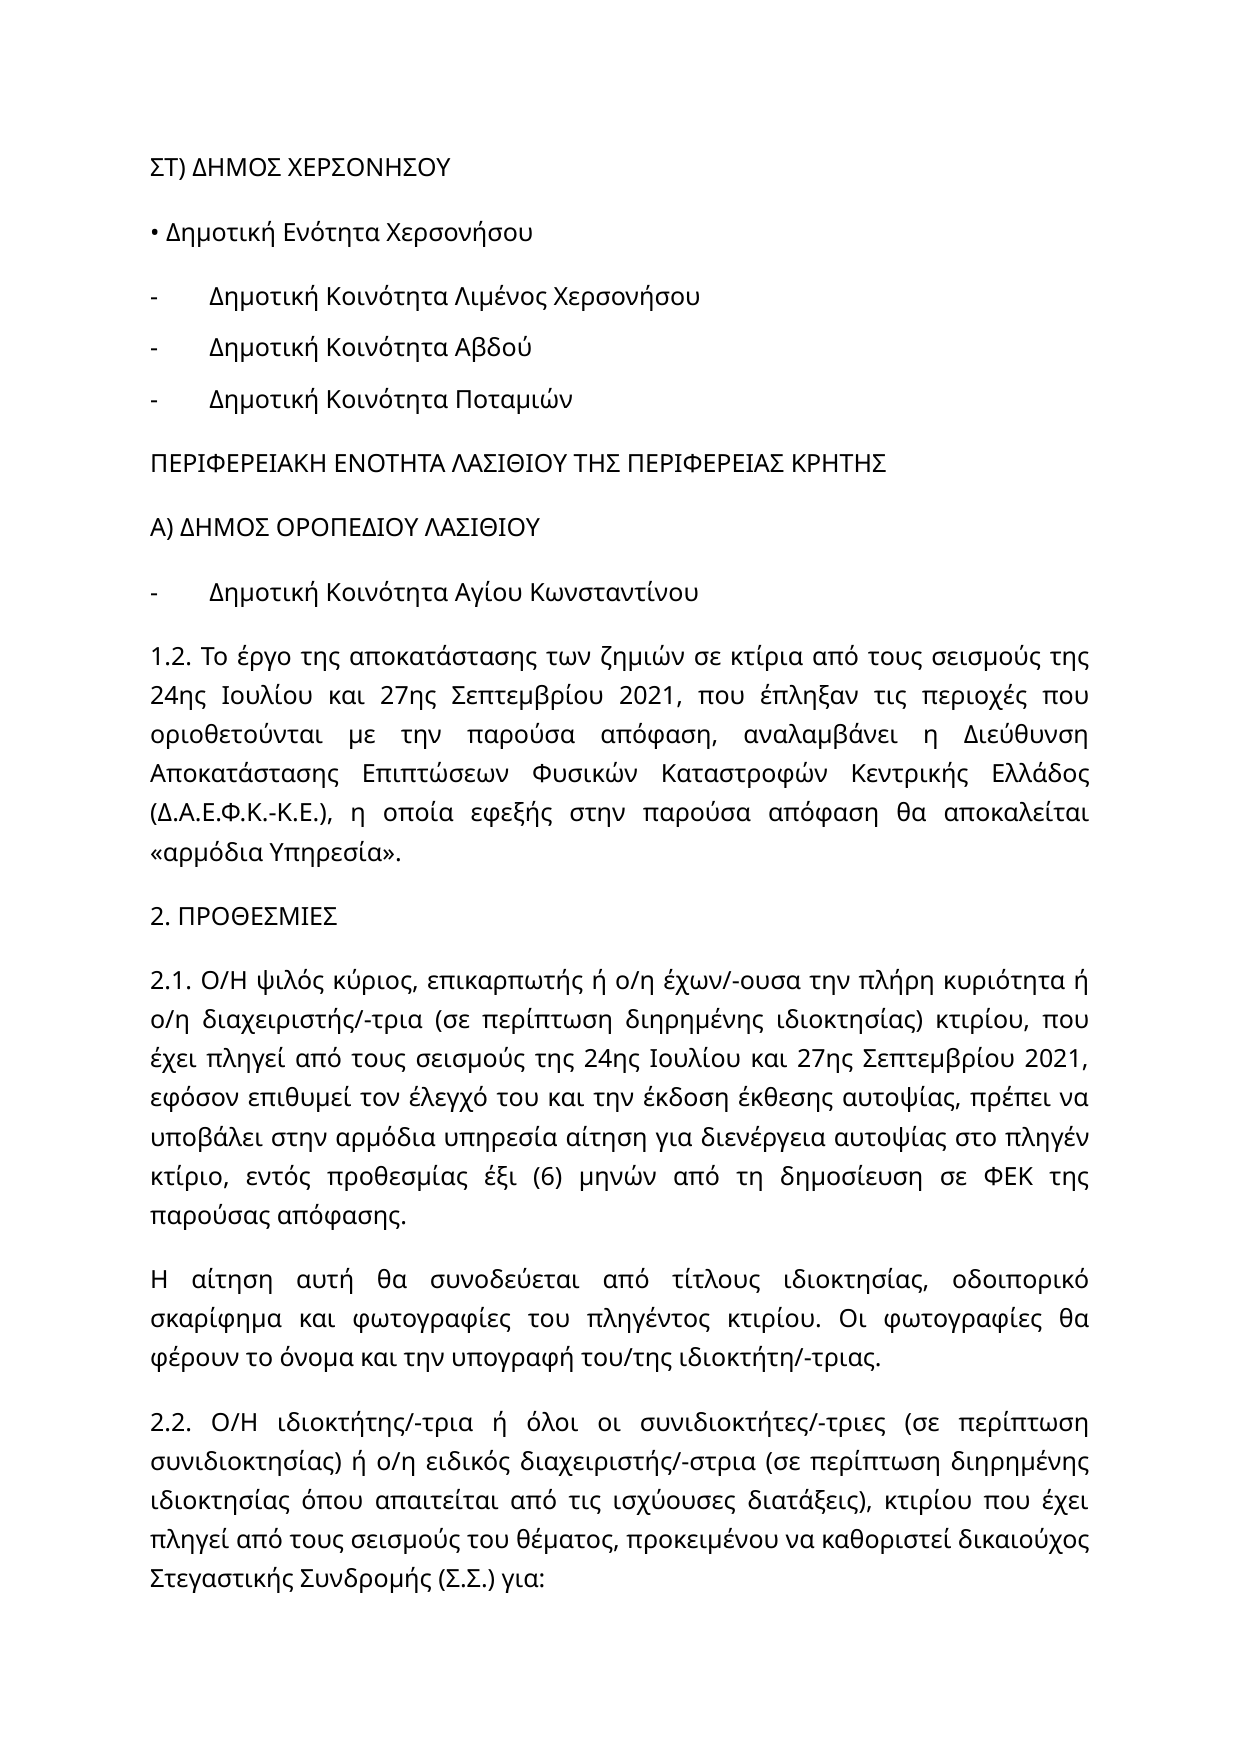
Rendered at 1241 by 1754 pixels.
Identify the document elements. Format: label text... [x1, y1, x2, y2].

text 2.2. Ο/Η ιδιοκτήτης/-τρια ή όλοι οι συνιδιοκτήτες/-τριες (σε περίπτωση συνιδιοκτησίας) ή ο/η ειδικός διαχειριστής/-στρια (σε περίπτωση διηρημένης ιδιοκτησίας όπου απαιτείται από τις ισχύουσες διατάξεις), κτιρίου που έχει πληγεί από τους σεισμούς του θέματος, προκειμένου να καθοριστεί δικαιούχος Στεγαστικής Συνδρομής (Σ.Σ.) για: [150, 1404, 1090, 1595]
text Η αίτηση αυτή θα συνοδεύεται από τίτλους ιδιοκτησίας, οδοιπορικό σκαρίφημα και φωτογραφίες του πληγέντος κτιρίου. Οι φωτογραφίες θα φέρουν το όνομα και την υπογραφή του/της ιδιοκτήτη/-τριας. [150, 1262, 1090, 1374]
list - Δημοτική Κοινότητα Ποταμιών [150, 382, 1090, 416]
text Α) ΔΗΜΟΣ ΟΡΟΠΕΔΙΟΥ ΛΑΣΙΘΙΟΥ [150, 510, 1090, 544]
text ΠΕΡΙΦΕΡΕΙΑΚΗ ΕΝΟΤΗΤΑ ΛΑΣΙΘΙΟΥ ΤΗΣ ΠΕΡΙΦΕΡΕΙΑΣ ΚΡΗΤΗΣ [150, 446, 1090, 480]
text ΣΤ) ΔΗΜΟΣ ΧΕΡΣΟΝΗΣΟΥ [150, 150, 1090, 184]
text 2.1. Ο/Η ψιλός κύριος, επικαρπωτής ή ο/η έχων/-ουσα την πλήρη κυριότητα ή ο/η διαχειριστής/-τρια (σε περίπτωση διηρημένης ιδιοκτησίας) κτιρίου, που έχει πληγεί από τους σεισμούς της 24ης Ιουλίου και 27ης Σεπτεμβρίου 2021, εφόσον επιθυμεί τον έλεγχό του και την έκδοση έκθεσης αυτοψίας, πρέπει να υποβάλει στην αρμόδια υπηρεσία αίτηση για διενέργεια αυτοψίας στο πληγέν κτίριο, εντός προθεσμίας έξι (6) μηνών από τη δημοσίευση σε ΦΕΚ της παρούσας απόφασης. [150, 962, 1090, 1232]
text 1.2. Το έργο της αποκατάστασης των ζημιών σε κτίρια από τους σεισμούς της 24ης Ιουλίου και 27ης Σεπτεμβρίου 2021, που έπληξαν τις περιοχές που οριοθετούνται με την παρούσα απόφαση, αναλαμβάνει η Διεύθυνση Αποκατάστασης Επιπτώσεων Φυσικών Καταστροφών Κεντρικής Ελλάδος (Δ.Α.Ε.Φ.Κ.-Κ.Ε.), η οποία εφεξής στην παρούσα απόφαση θα αποκαλείται «αρμόδια Υπηρεσία». [150, 638, 1090, 868]
list - Δημοτική Κοινότητα Λιμένος Χερσονήσου [150, 278, 1090, 312]
list - Δημοτική Κοινότητα Αβδού [150, 330, 1090, 364]
text • Δημοτική Ενότητα Χερσονήσου [150, 214, 1090, 248]
text 2. ΠΡΟΘΕΣΜΙΕΣ [150, 898, 1090, 932]
list - Δημοτική Κοινότητα Αγίου Κωνσταντίνου [150, 574, 1090, 608]
